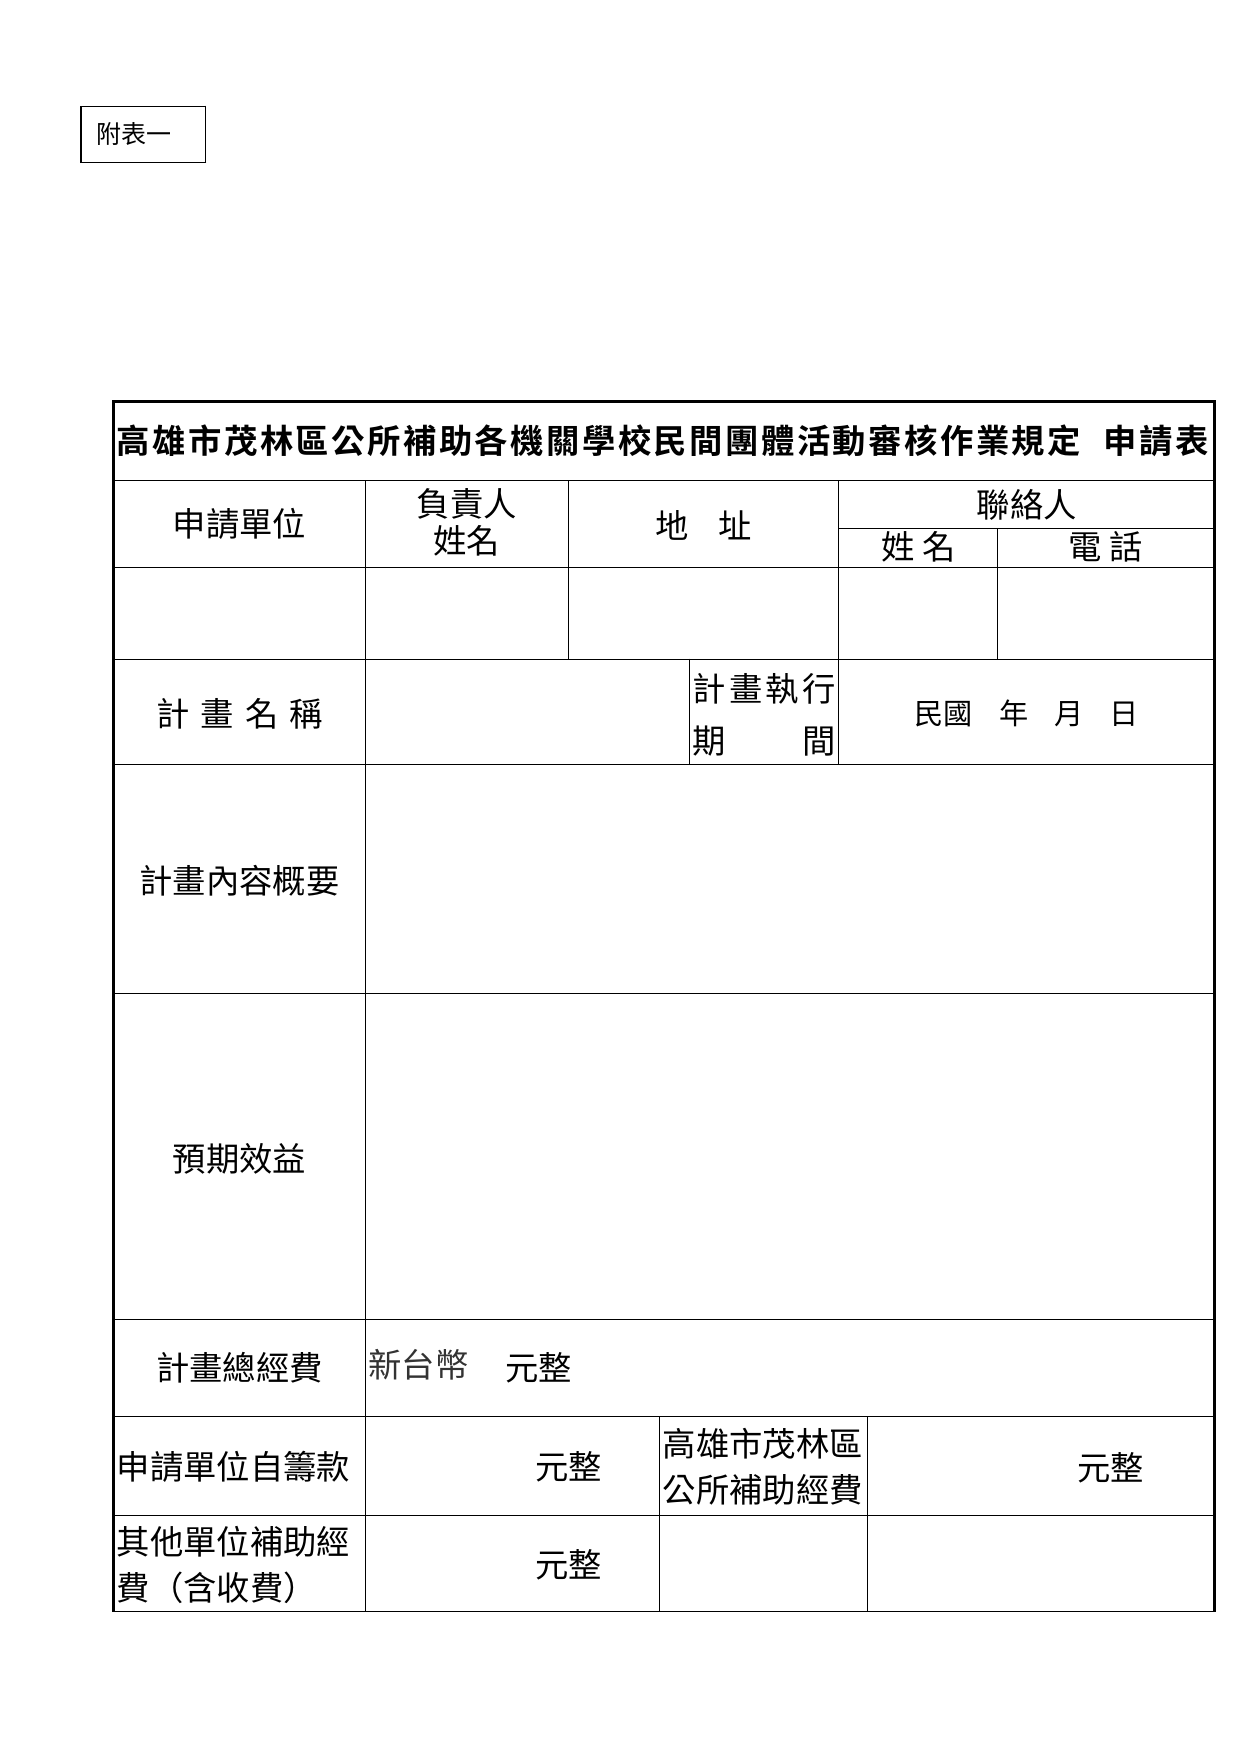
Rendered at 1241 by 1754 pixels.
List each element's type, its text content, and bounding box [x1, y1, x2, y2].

table_cell [366, 994, 1213, 1319]
table_cell 申請單位自籌款 [115, 1417, 365, 1515]
table_cell 計畫內容概要 [115, 765, 365, 993]
table_cell [366, 660, 689, 764]
table_cell 預期效益 [115, 994, 365, 1319]
table_cell [366, 765, 1213, 993]
table_cell [839, 568, 997, 658]
table_cell 姓 名 [839, 529, 997, 567]
table_cell 電 話 [998, 529, 1213, 567]
table_cell [660, 1516, 867, 1611]
table_cell 聯絡人 [839, 481, 1213, 528]
table_cell 民國 年 月 日 [839, 660, 1213, 764]
table_cell [115, 568, 365, 658]
table_cell 新台幣 元整 [366, 1320, 1213, 1416]
table_cell 元整 [868, 1417, 1213, 1515]
table_header 高雄市茂林區公所補助各機關學校民間團體活動審核作業規定 申請表 [115, 403, 1213, 480]
table_cell 地 址 [569, 481, 838, 567]
table_cell 高雄市茂林區公所補助經費 [660, 1417, 867, 1515]
table_cell 元整 [366, 1516, 659, 1611]
table_cell 計畫名稱 [115, 660, 365, 764]
table_cell 負責人 姓名 [366, 481, 568, 567]
table_cell 計畫執行 期間 [690, 660, 838, 764]
table_cell [366, 568, 568, 658]
table_cell 計畫總經費 [115, 1320, 365, 1416]
table_cell 元整 [366, 1417, 659, 1515]
table_cell [998, 568, 1213, 658]
table_cell [569, 568, 838, 658]
table_cell [868, 1516, 1213, 1611]
table_cell 其他單位補助經費（含收費） [115, 1516, 365, 1611]
table_cell 申請單位 [115, 481, 365, 567]
text 附表一 [96, 115, 190, 151]
